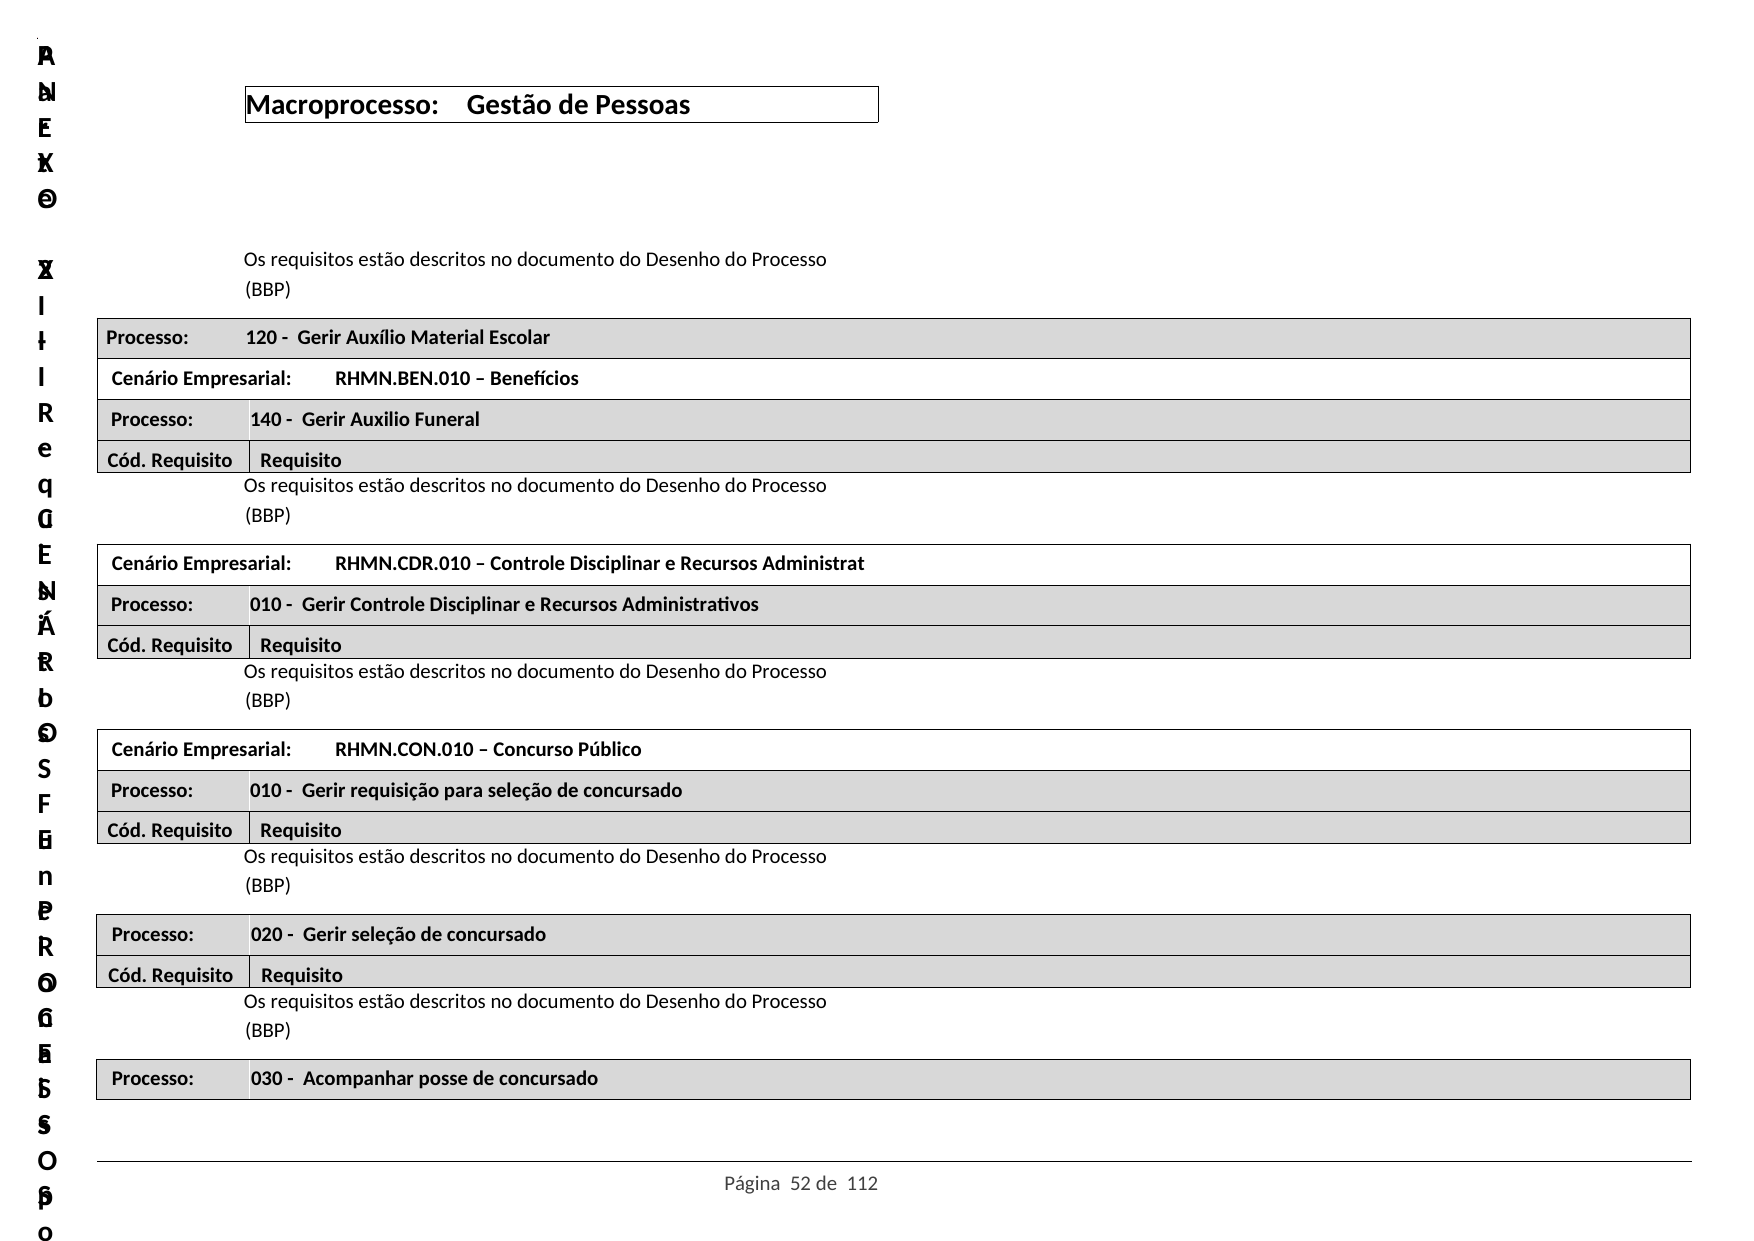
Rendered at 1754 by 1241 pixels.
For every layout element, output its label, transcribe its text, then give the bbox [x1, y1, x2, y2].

table_cell 010 - Gerir Controle Disciplinar e Recursos Administrativos [250, 586, 1690, 625]
table_cell Requisito [250, 956, 1690, 987]
table_header Cenário Empresarial: [98, 730, 335, 770]
table_cell Processo: [98, 400, 249, 440]
table_cell Cód. Requisito [98, 441, 249, 472]
table_cell Requisito [250, 812, 1690, 843]
table_cell Cenário Empresarial: [98, 359, 335, 399]
table_header 030 - Acompanhar posse de concursado [250, 1060, 1690, 1099]
table_header Processo: [97, 1060, 249, 1099]
table_cell Cód. Requisito [98, 812, 249, 843]
table_cell Requisito [250, 441, 1690, 472]
table_header Processo: [97, 915, 249, 955]
table_header RHMN.CDR.010 – Controle Disciplinar e Recursos Administrat [335, 545, 1690, 584]
table_header RHMN.CON.010 – Concurso Público [335, 730, 1690, 770]
table_header 120 - Gerir Auxílio Material Escolar [245, 319, 1690, 358]
text Os requisitos estão descritos no documento do Desenho do Processo (BBP) [244, 473, 878, 527]
table_cell Processo: [98, 771, 249, 811]
table_cell Cód. Requisito [97, 956, 249, 987]
table_cell RHMN.BEN.010 – Benefícios [335, 359, 1690, 399]
table_cell Cód. Requisito [98, 626, 249, 658]
table_header Processo: [98, 319, 245, 358]
table_cell 010 - Gerir requisição para seleção de concursado [250, 771, 1690, 811]
table_cell Processo: [98, 586, 249, 625]
text Os requisitos estão descritos no documento do Desenho do Processo (BBP) [244, 988, 878, 1042]
table_cell Requisito [250, 626, 1690, 658]
text Os requisitos estão descritos no documento do Desenho do Processo (BBP) [244, 247, 878, 301]
text Os requisitos estão descritos no documento do Desenho do Processo (BBP) [244, 659, 878, 713]
table_cell 140 - Gerir Auxilio Funeral [250, 400, 1690, 440]
text Os requisitos estão descritos no documento do Desenho do Processo (BBP) [244, 844, 878, 898]
table_header 020 - Gerir seleção de concursado [250, 915, 1690, 955]
table_header Cenário Empresarial: [98, 545, 335, 584]
